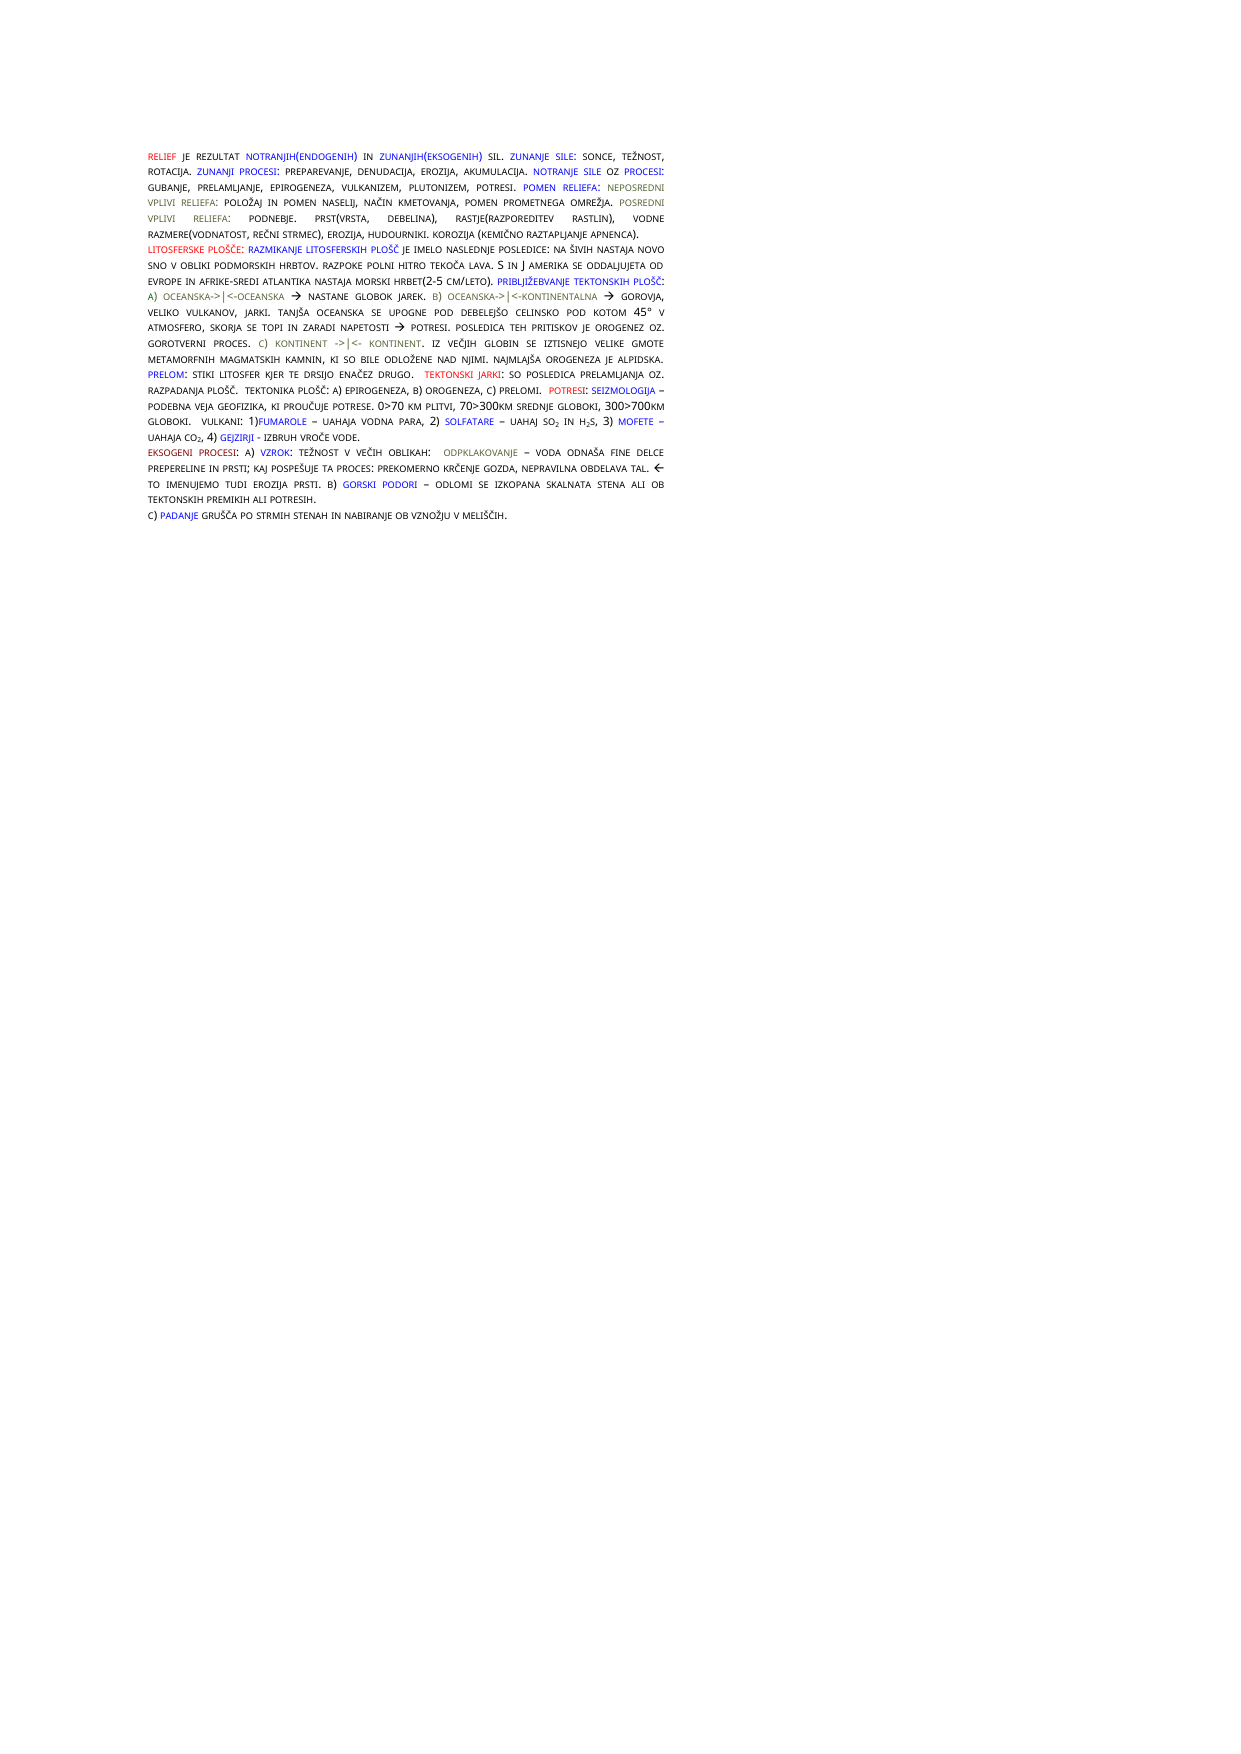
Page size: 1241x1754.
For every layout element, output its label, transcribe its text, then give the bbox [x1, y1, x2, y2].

text relief je rezultat notranjih(endogenih) in zunanjih(eksogenih) sil. zunanje sile: sonce, težnost, rotacija. zunanji procesi: preparevanje, denudacija, erozija, akumulacija. notranje sile oz procesi: gubanje, prelamljanje, epirogeneza, vulkanizem, plutonizem, potresi. pomen reliefa: neposredni vplivi reliefa: položaj in pomen naselij, način kmetovanja, pomen prometnega omrežja. posredni vplivi reliefa: podnebje. prst(vrsta, debelina), rastje(razporeditev rastlin), vodne razmere(vodnatost, rečni strmec), erozija, hudourniki. korozija (kemično raztapljanje apnenca). [148, 148, 664, 241]
text c) padanje grušča po strmih stenah in nabiranje ob vznožju v meliščih. [148, 507, 664, 523]
text eksogeni procesi: a) vzrok: težnost v večih oblikah: odpklakovanje – voda odnaša fine delce prepereline in prsti; kaj pospešuje ta proces: prekomerno krčenje gozda, nepravilna obdelava tal.  to imenujemo tudi erozija prsti. b) gorski podori – odlomi se izkopana skalnata stena ali ob tektonskih premikih ali potresih. [148, 444, 664, 507]
text litosferske plošče: razmikanje litosferskih plošč je imelo naslednje posledice: na šivih nastaja novo sno v obliki podmorskih hrbtov. razpoke polni hitro tekoča lava. S in J amerika se oddaljujeta od evrope in afrike-sredi atlantika nastaja morski hrbet(2-5 cm/leto). pribljižebvanje tektonskih plošč: a) oceanska->|<-oceanska  nastane globok jarek. b) oceanska->|<-kontinentalna  gorovja, veliko vulkanov, jarki. tanjša oceanska se upogne pod debelejšo celinsko pod kotom 45° v atmosfero, skorja se topi in zaradi napetosti  potresi. posledica teh pritiskov je orogenez oz. gorotverni proces. c) kontinent ->|<- kontinent. iz večjih globin se iztisnejo velike gmote metamorfnih magmatskih kamnin, ki so bile odložene nad njimi. najmlajša orogeneza je alpidska. prelom: stiki litosfer kjer te drsijo enačez drugo. tektonski jarki: so posledica prelamljanja oz. razpadanja plošč. tektonika plošč: a) epirogeneza, b) orogeneza, c) prelomi. potresi: seizmologija – podebna veja geofizika, ki proučuje potrese. 0>70 km plitvi, 70>300km srednje globoki, 300>700km globoki. vulkani: 1)fumarole – uahaja vodna para, 2) solfatare – uahaj so2 in h2s, 3) mofete – uahaja co2, 4) gejzirji - izbruh vroče vode. [148, 241, 664, 444]
